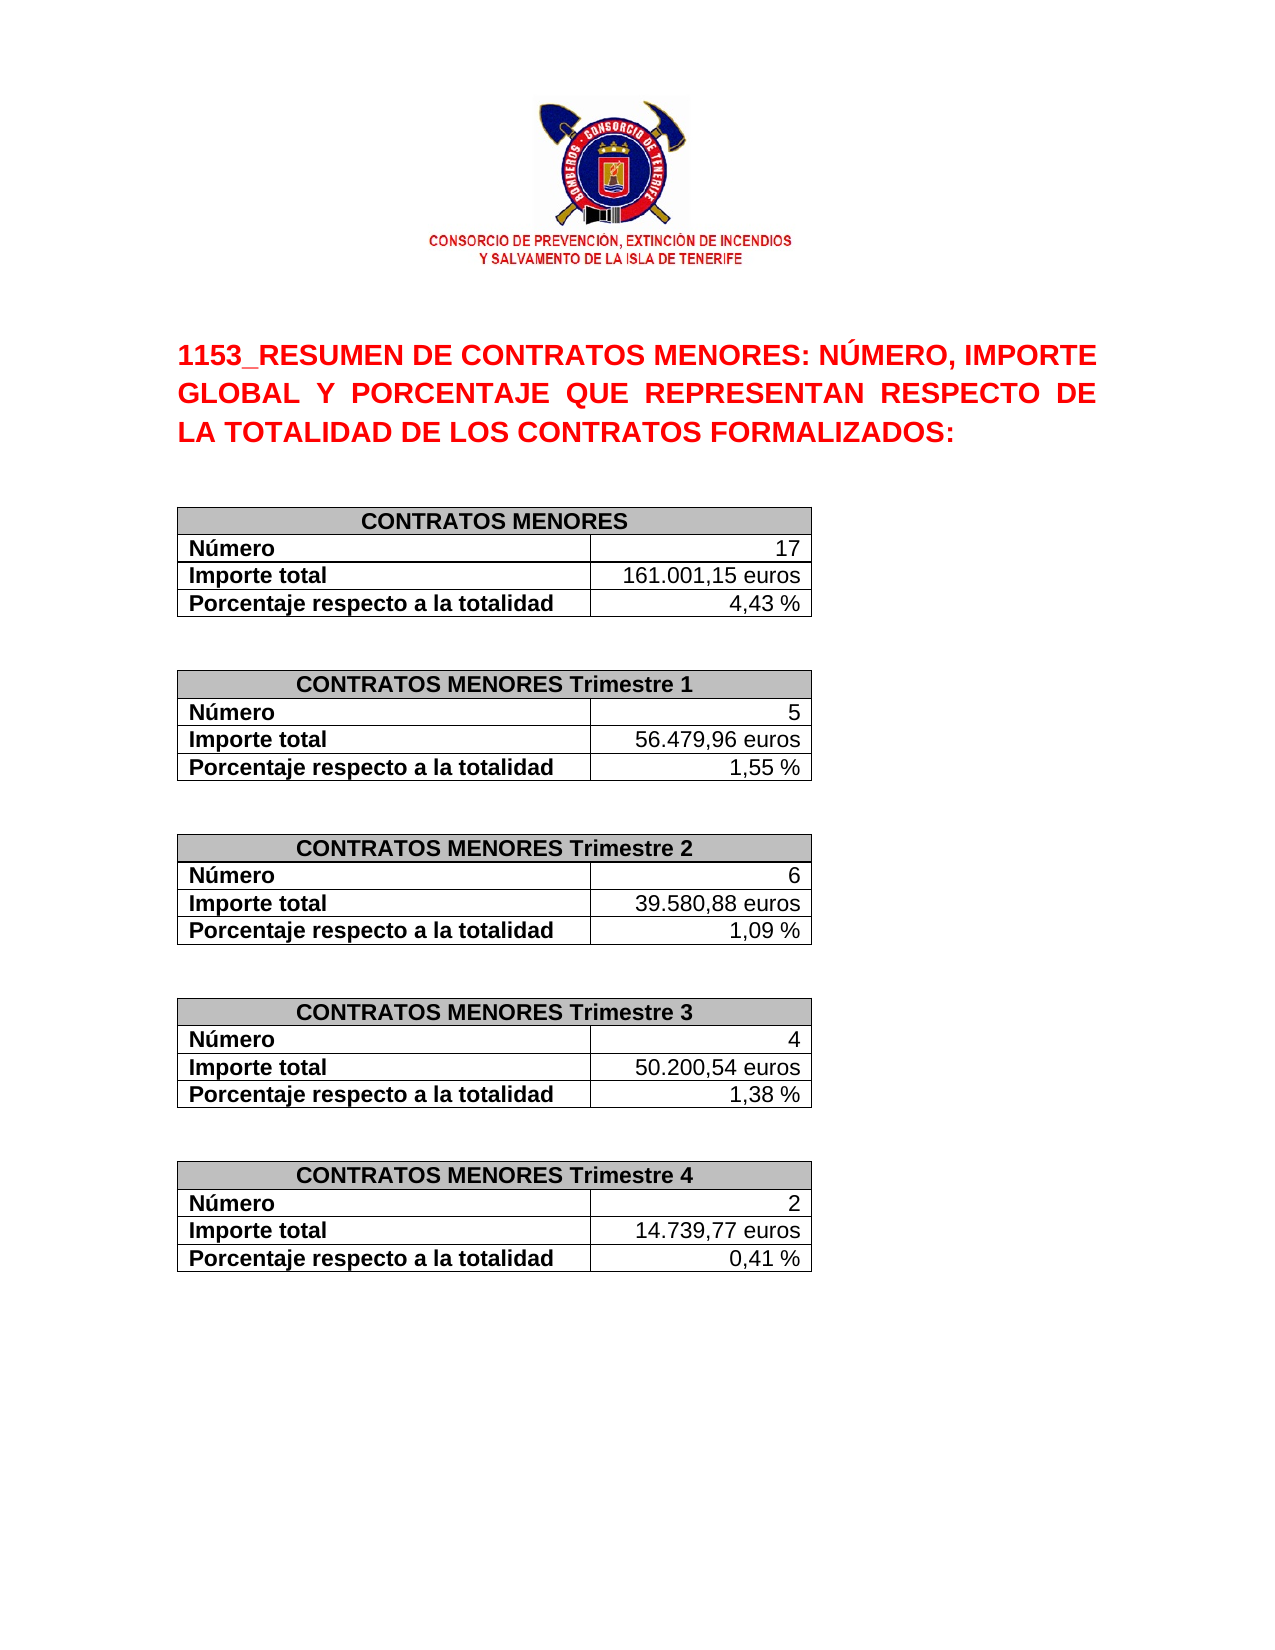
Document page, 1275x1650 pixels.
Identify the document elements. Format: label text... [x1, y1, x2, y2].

table_cell Porcentaje respecto a la totalidad [178, 1081, 590, 1107]
table_cell Número [178, 1026, 590, 1052]
table_cell 39.580,88 euros [591, 890, 811, 916]
table_header CONTRATOS MENORES Trimestre 1 [178, 671, 811, 698]
table_cell 161.001,15 euros [591, 563, 811, 589]
table_cell Importe total [178, 890, 590, 916]
table_cell Número [178, 699, 590, 725]
table_cell Número [178, 863, 590, 889]
table_cell 50.200,54 euros [591, 1054, 811, 1080]
table_cell 6 [591, 863, 811, 889]
table_cell Importe total [178, 563, 590, 589]
table_cell Número [178, 535, 590, 561]
table_header CONTRATOS MENORES Trimestre 2 [178, 835, 811, 861]
table_cell 1,38 % [591, 1081, 811, 1107]
table_cell 4 [591, 1026, 811, 1052]
table_cell 1,55 % [591, 754, 811, 780]
table_header CONTRATOS MENORES Trimestre 4 [178, 1162, 811, 1189]
table_cell Porcentaje respecto a la totalidad [178, 917, 590, 943]
table_header CONTRATOS MENORES [178, 508, 811, 534]
table_cell 0,41 % [591, 1245, 811, 1271]
table_cell 2 [591, 1190, 811, 1216]
table_cell 56.479,96 euros [591, 726, 811, 752]
table_cell Porcentaje respecto a la totalidad [178, 590, 590, 616]
table_cell 14.739,77 euros [591, 1217, 811, 1243]
table_cell 5 [591, 699, 811, 725]
table_cell 4,43 % [591, 590, 811, 616]
table_cell Importe total [178, 1217, 590, 1243]
table_cell Porcentaje respecto a la totalidad [178, 754, 590, 780]
table_cell 1,09 % [591, 917, 811, 943]
table_cell Porcentaje respecto a la totalidad [178, 1245, 590, 1271]
table_cell Número [178, 1190, 590, 1216]
table_cell Importe total [178, 1054, 590, 1080]
table_cell 17 [591, 535, 811, 561]
table_cell Importe total [178, 726, 590, 752]
table_header CONTRATOS MENORES Trimestre 3 [178, 999, 811, 1025]
subtitle 1153_Resumen de contratos menores: número, importe global y porcentaje que representan respecto de la totalidad de los contratos formalizados: [177, 338, 1098, 449]
